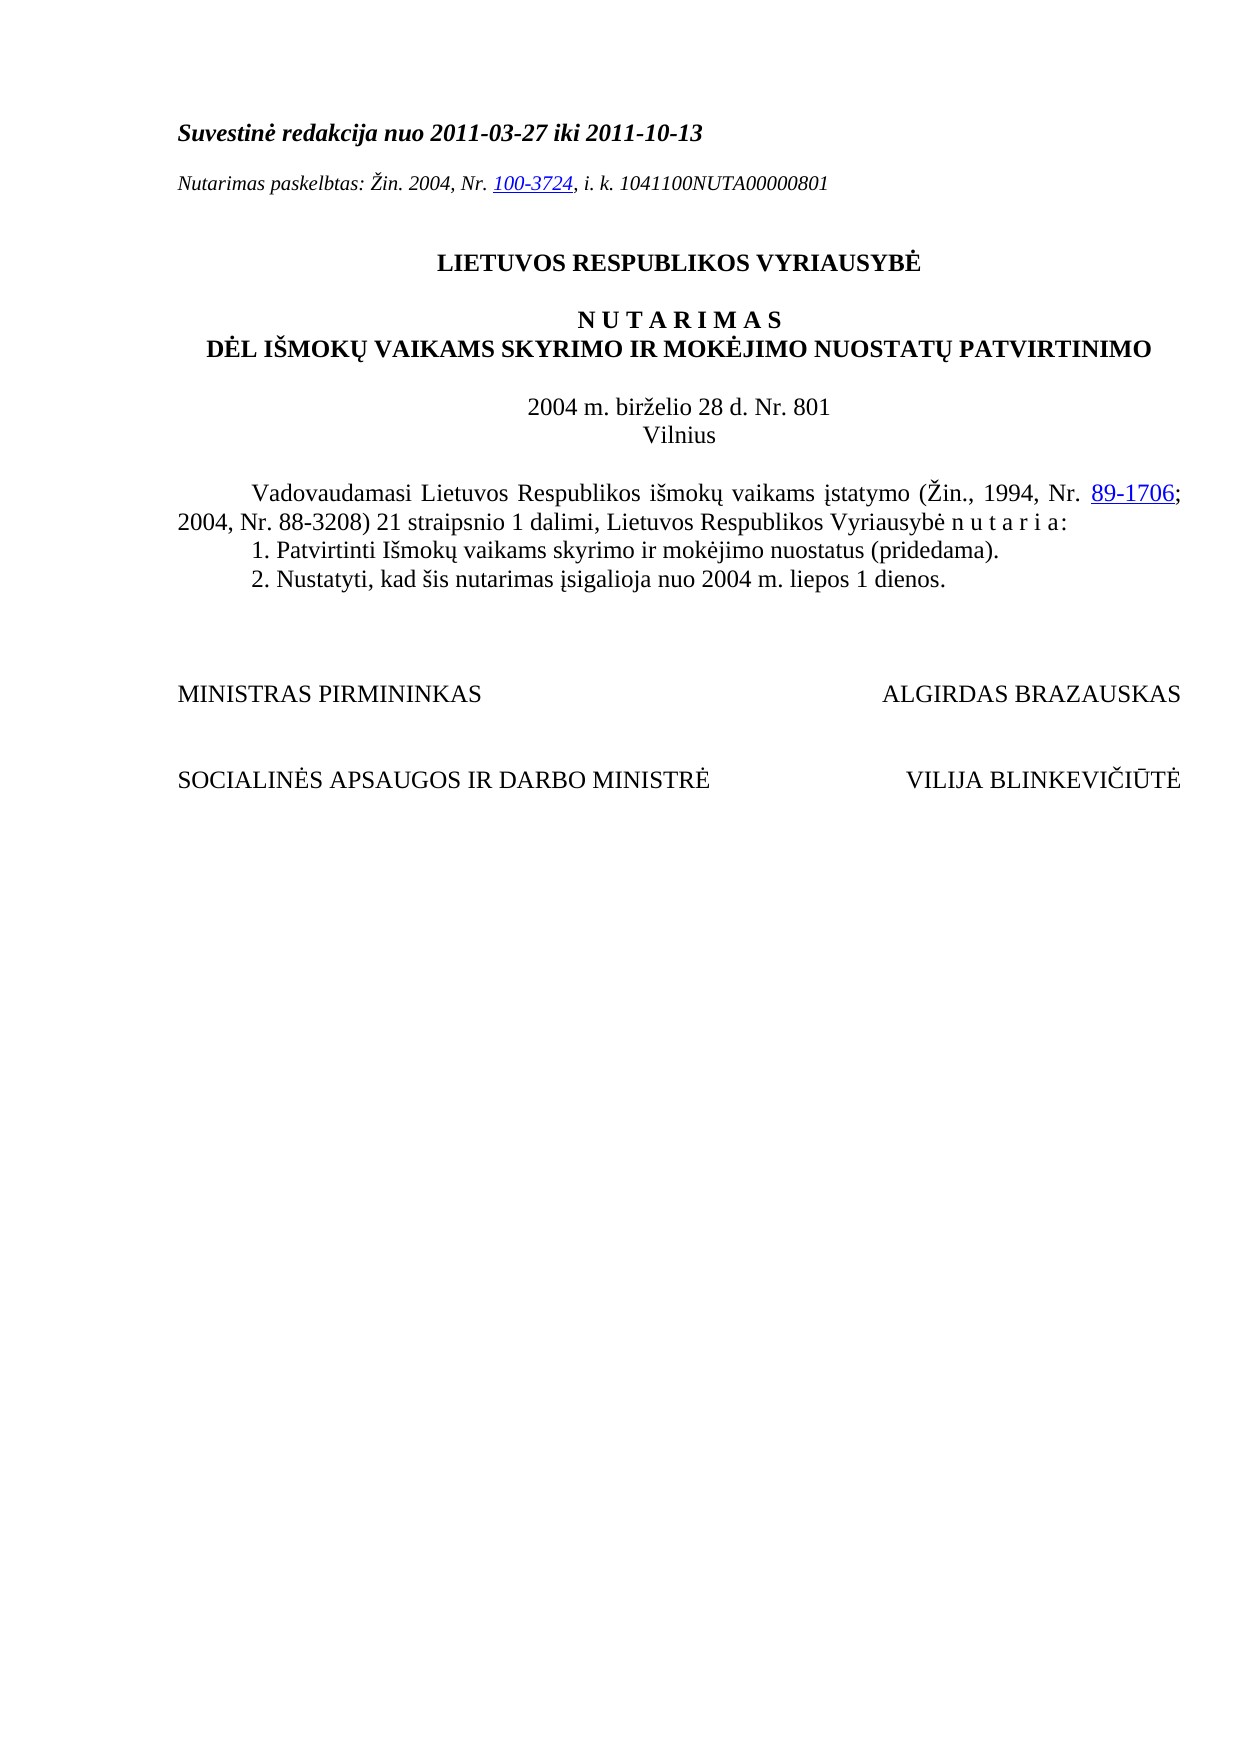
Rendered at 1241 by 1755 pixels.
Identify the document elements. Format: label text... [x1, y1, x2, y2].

text Vadovaudamasi Lietuvos Respublikos išmokų vaikams įstatymo (Žin., 1994, Nr. 89-1706; 2004, Nr. 88-3208) 21 straipsnio 1 dalimi, Lietuvos Respublikos Vyriausybė nutaria: [177, 478, 1181, 535]
text MINISTRAS PIRMININKAS ALGIRDAS BRAZAUSKAS [177, 679, 1181, 708]
text SOCIALINĖS APSAUGOS IR DARBO MINISTRĖ VILIJA BLINKEVIČIŪTĖ [177, 765, 1181, 794]
text DĖL IŠMOKŲ VAIKAMS SKYRIMO IR MOKĖJIMO NUOSTATŲ PATVIRTINIMO [177, 334, 1181, 363]
text Vilnius [177, 420, 1181, 449]
text LIETUVOS RESPUBLIKOS VYRIAUSYBĖ [177, 248, 1181, 277]
text 2. Nustatyti, kad šis nutarimas įsigalioja nuo 2004 m. liepos 1 dienos. [177, 564, 1181, 593]
text Suvestinė redakcija nuo 2011-03-27 iki 2011-10-13 [177, 118, 1181, 147]
text 2004 m. birželio 28 d. Nr. 801 [177, 392, 1181, 420]
text N U T A R I M A S [177, 305, 1181, 334]
text Nutarimas paskelbtas: Žin. 2004, Nr. 100-3724, i. k. 1041100NUTA00000801 [177, 171, 1181, 195]
text 1. Patvirtinti Išmokų vaikams skyrimo ir mokėjimo nuostatus (pridedama). [177, 535, 1181, 564]
